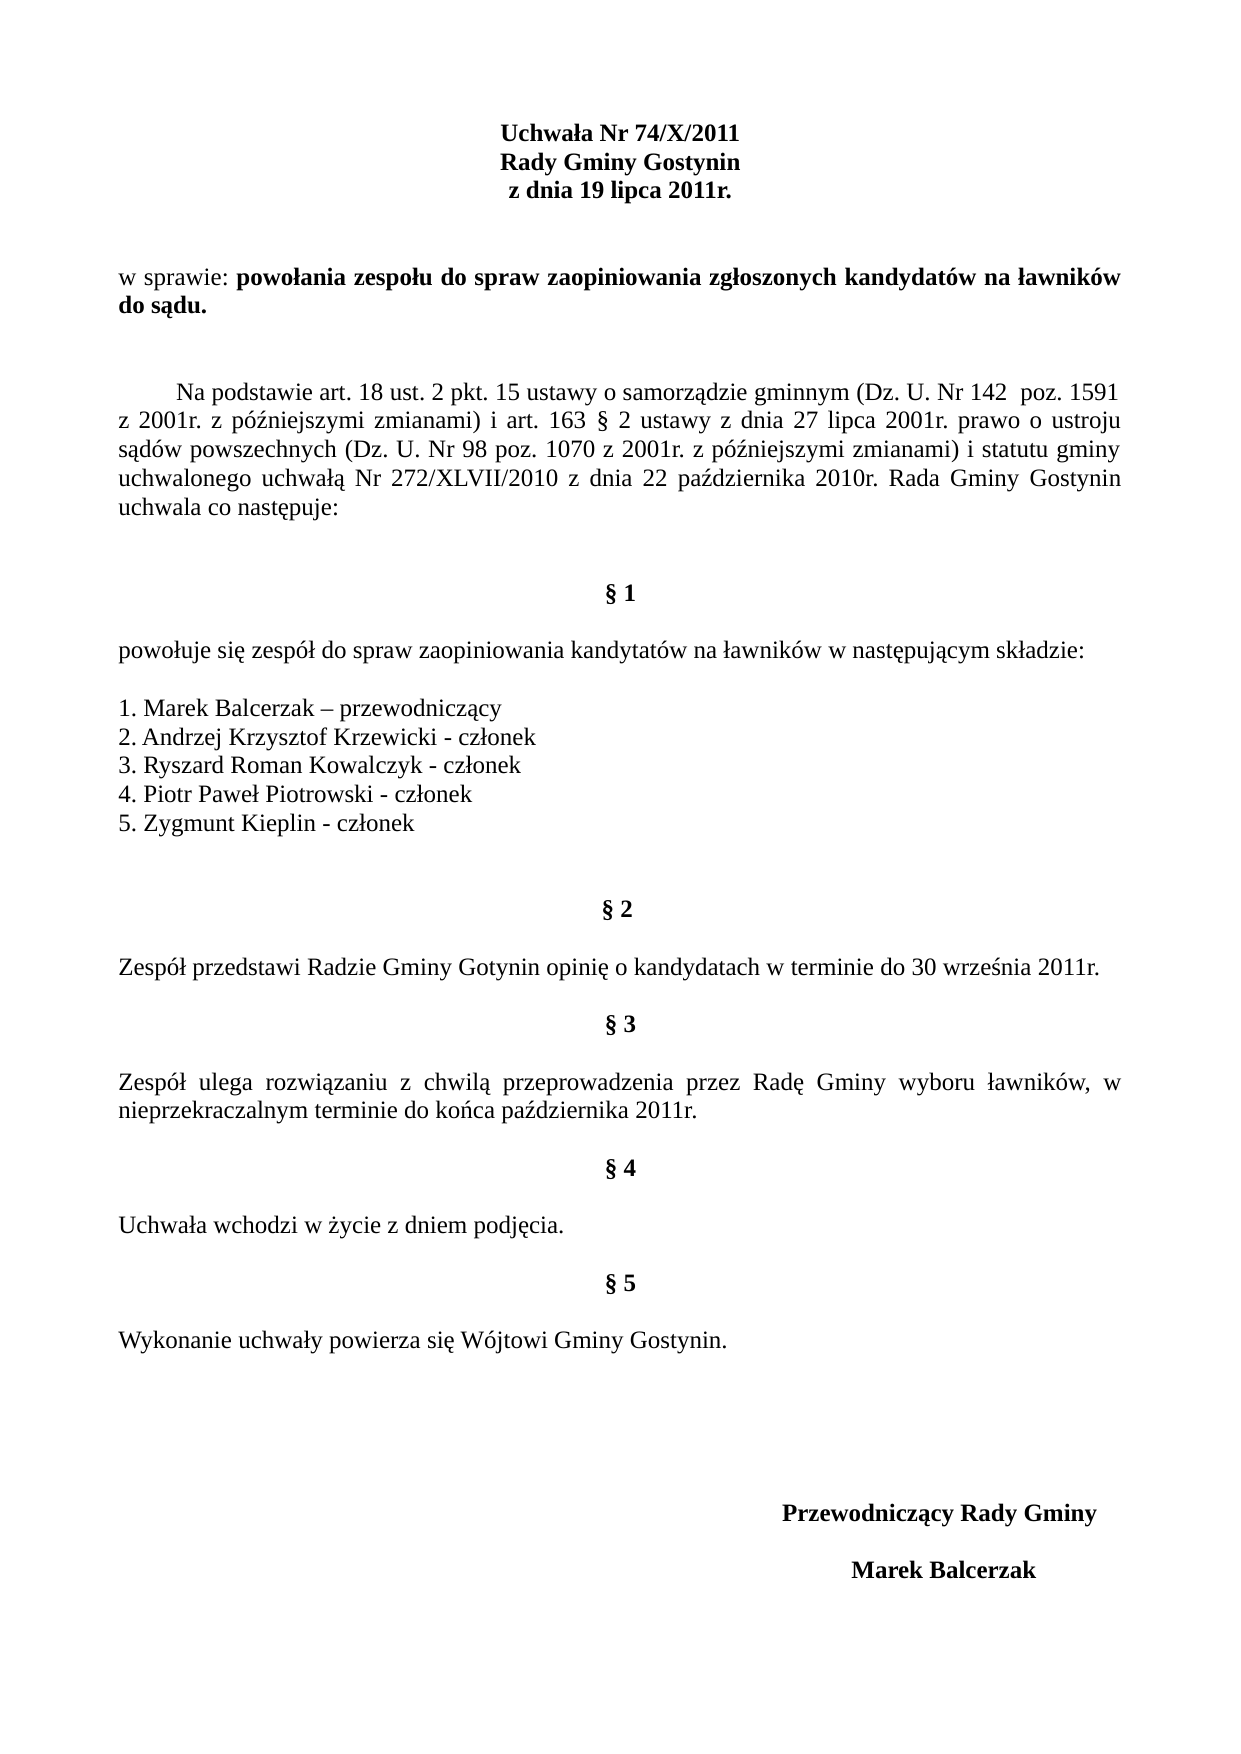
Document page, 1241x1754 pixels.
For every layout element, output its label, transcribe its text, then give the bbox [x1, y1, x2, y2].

text Marek Balcerzak [118, 1556, 1123, 1584]
text Zespół przedstawi Radzie Gminy Gotynin opinię o kandydatach w terminie do 30 września 2011r. [118, 952, 1122, 981]
text § 4 [118, 1153, 1122, 1182]
text 2. Andrzej Krzysztof Krzewicki - członek [118, 722, 1122, 751]
text 4. Piotr Paweł Piotrowski - członek [118, 779, 1122, 808]
text § 2 [118, 894, 1122, 923]
text Rady Gminy Gostynin [118, 147, 1122, 176]
text Na podstawie art. 18 ust. 2 pkt. 15 ustawy o samorządzie gminnym (Dz. U. Nr 142 poz. 1591 z 2001r. z późniejszymi zmianami) i art. 163 § 2 ustawy z dnia 27 lipca 2001r. prawo o ustroju sądów powszechnych (Dz. U. Nr 98 poz. 1070 z 2001r. z późniejszymi zmianami) i statutu gminy uchwalonego uchwałą Nr 272/XLVII/2010 z dnia 22 października 2010r. Rada Gminy Gostynin uchwala co następuje: [118, 377, 1122, 521]
text Wykonanie uchwały powierza się Wójtowi Gminy Gostynin. [118, 1326, 1122, 1354]
text 5. Zygmunt Kieplin - członek [118, 808, 1122, 837]
text powołuje się zespół do spraw zaopiniowania kandytatów na ławników w następującym składzie: [118, 636, 1122, 664]
text Uchwała Nr 74/X/2011 [118, 118, 1122, 147]
text Przewodniczący Rady Gminy [118, 1498, 1122, 1527]
text 3. Ryszard Roman Kowalczyk - członek [118, 751, 1122, 779]
text § 3 [118, 1009, 1122, 1038]
text z dnia 19 lipca 2011r. [118, 176, 1122, 204]
text § 5 [118, 1268, 1122, 1297]
text w sprawie: powołania zespołu do spraw zaopiniowania zgłoszonych kandydatów na ławników do sądu. [118, 262, 1122, 319]
text Uchwała wchodzi w życie z dniem podjęcia. [118, 1211, 1122, 1239]
text 1. Marek Balcerzak – przewodniczący [118, 693, 1122, 722]
text Zespół ulega rozwiązaniu z chwilą przeprowadzenia przez Radę Gminy wyboru ławników, w nieprzekraczalnym terminie do końca października 2011r. [118, 1067, 1122, 1124]
text § 1 [118, 578, 1122, 607]
